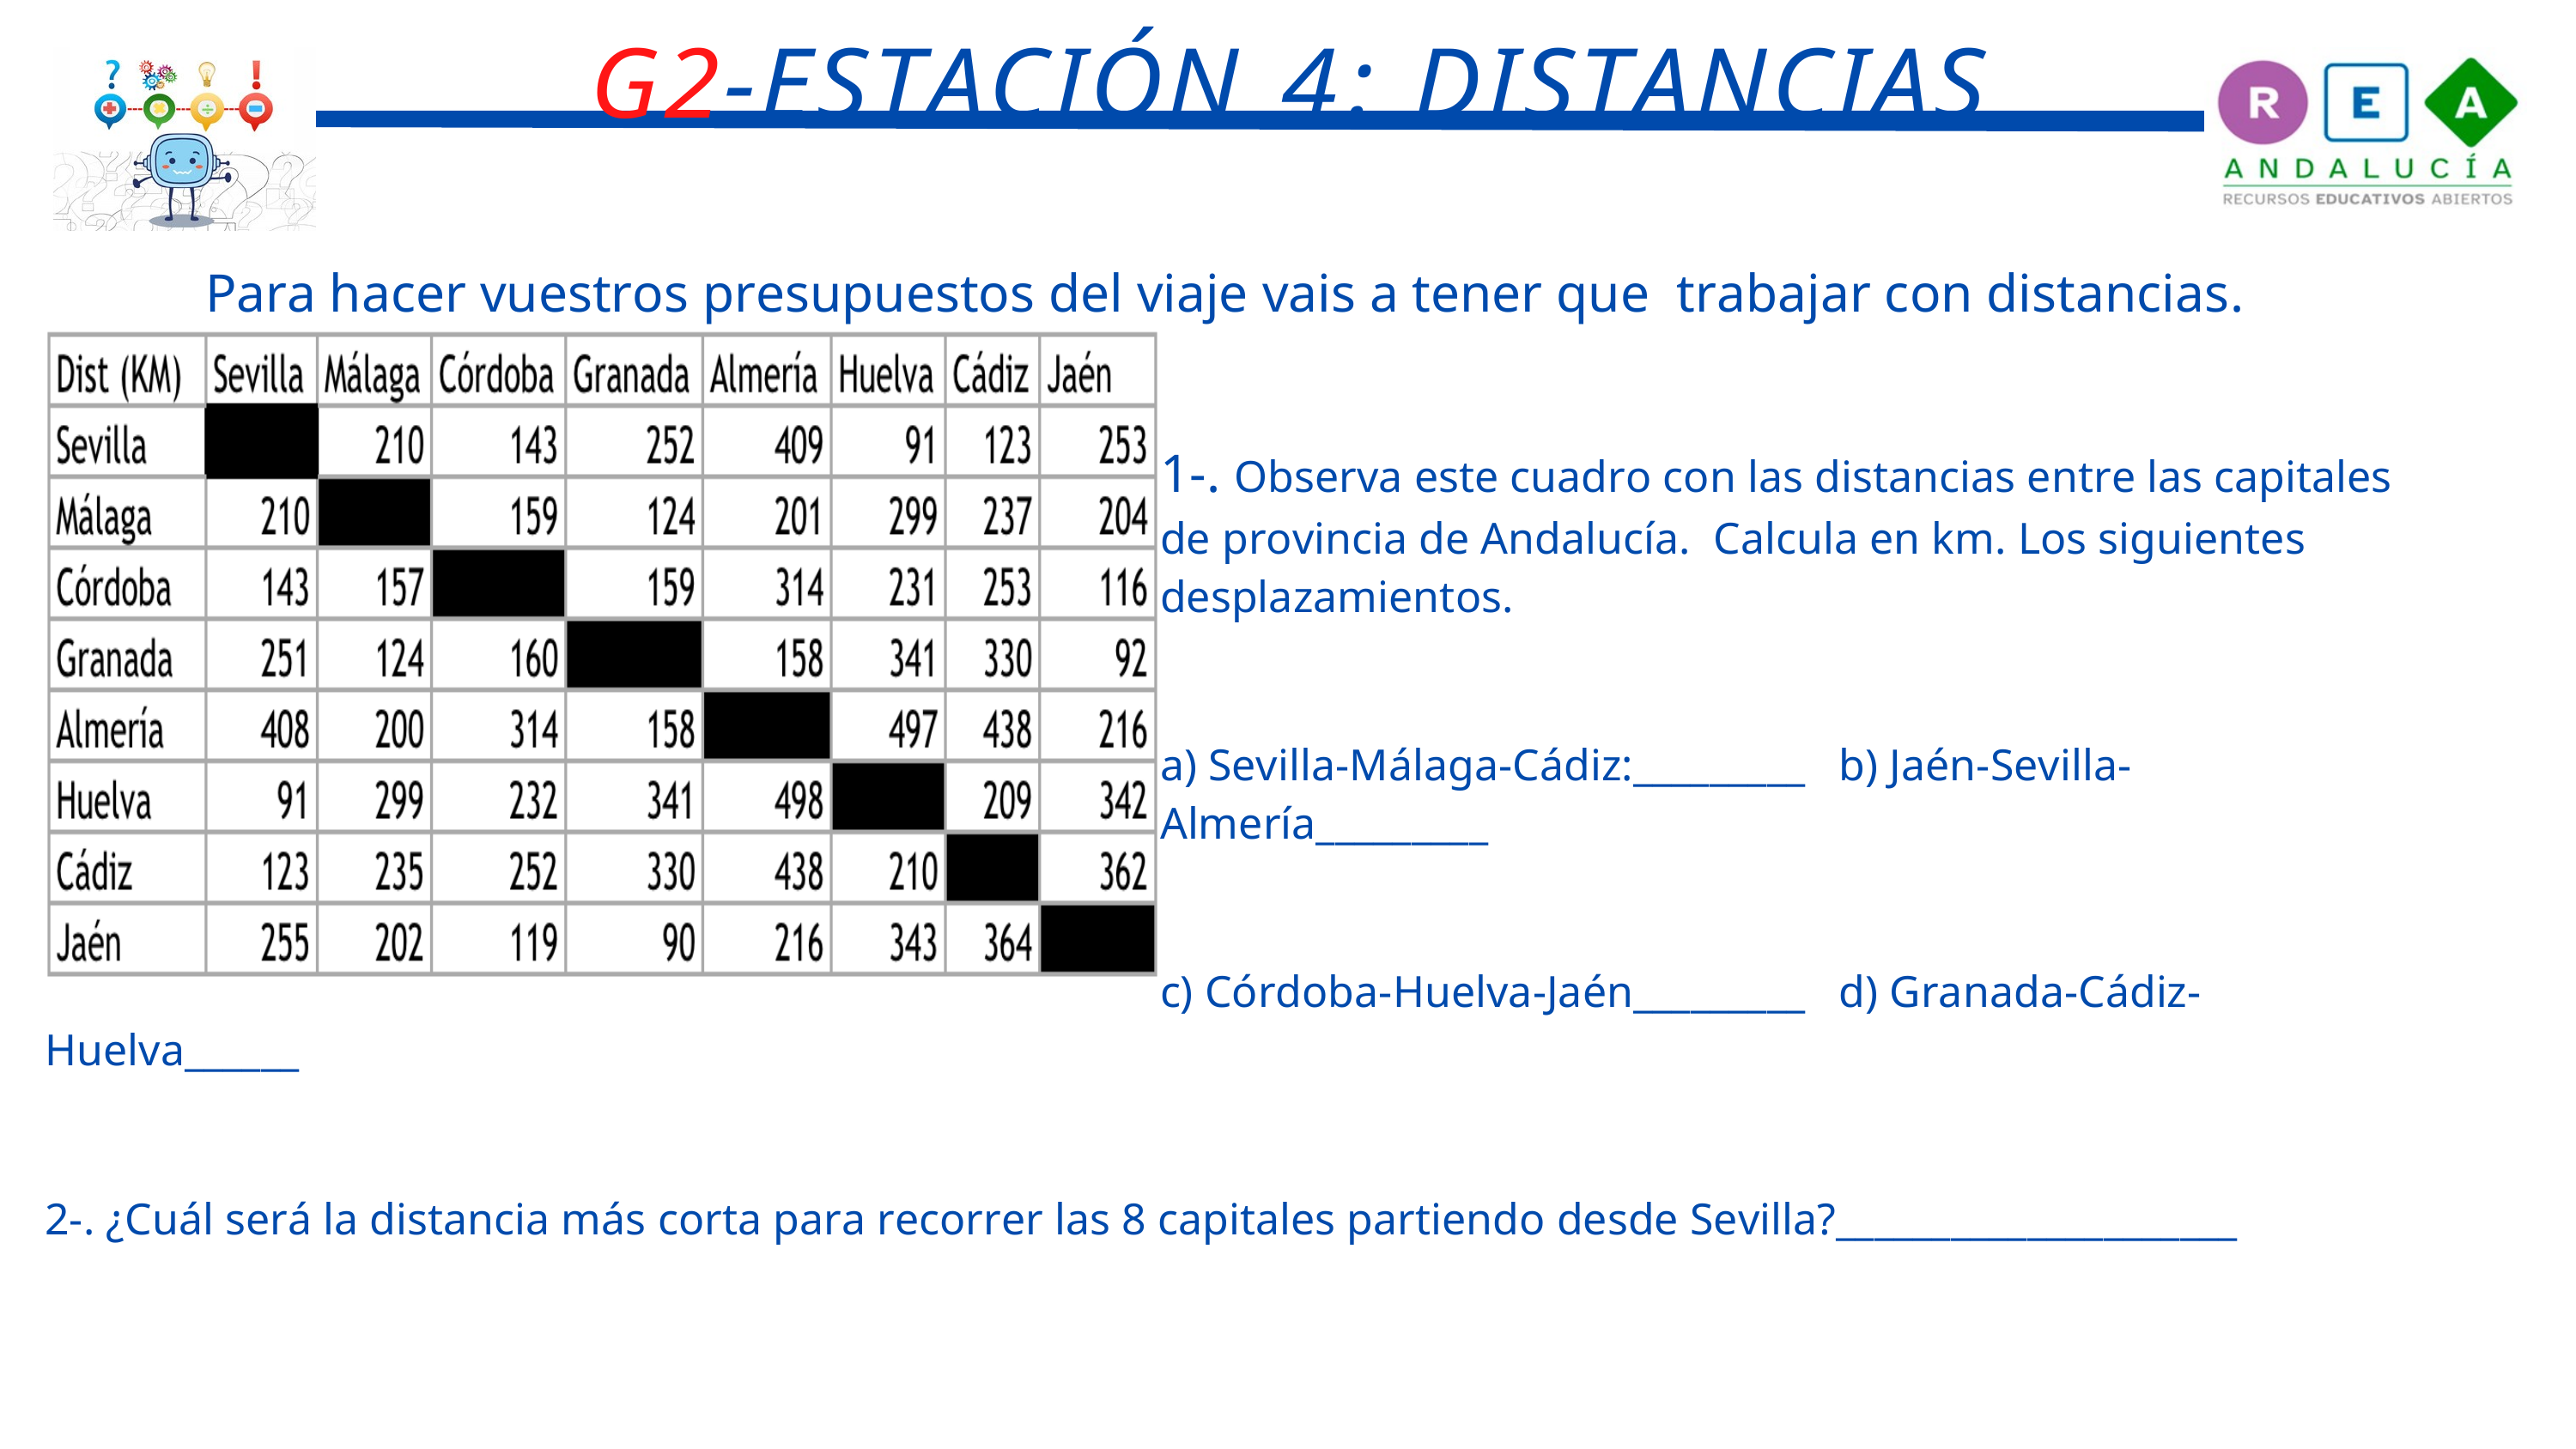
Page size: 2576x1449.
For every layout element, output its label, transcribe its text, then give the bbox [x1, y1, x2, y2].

picture [2204, 47, 2527, 210]
picture [45, 327, 1160, 986]
picture [53, 47, 316, 231]
title G2-ESTACIÓN 4: DISTANCIAS [172, 15, 2405, 147]
text 2-. ¿Cuál será la distancia más corta para recorrer las 8 capitales partiendo desde Sevilla?_____________________ [45, 1188, 2405, 1247]
text c) Córdoba-Huelva-Jaén_________ d) Granada-Cádiz-Huelva______ [45, 961, 2405, 1078]
text Para hacer vuestros presupuestos del viaje vais a tener que trabajar con distancias. [45, 257, 2405, 327]
text a) Sevilla-Málaga-Cádiz:_________ b) Jaén-Sevilla-Almería_________ [1160, 735, 2405, 852]
text 1-. Observa este cuadro con las distancias entre las capitales de provincia de Andalucía. Calcula en km. Los siguientes desplazamientos. [1160, 437, 2405, 625]
